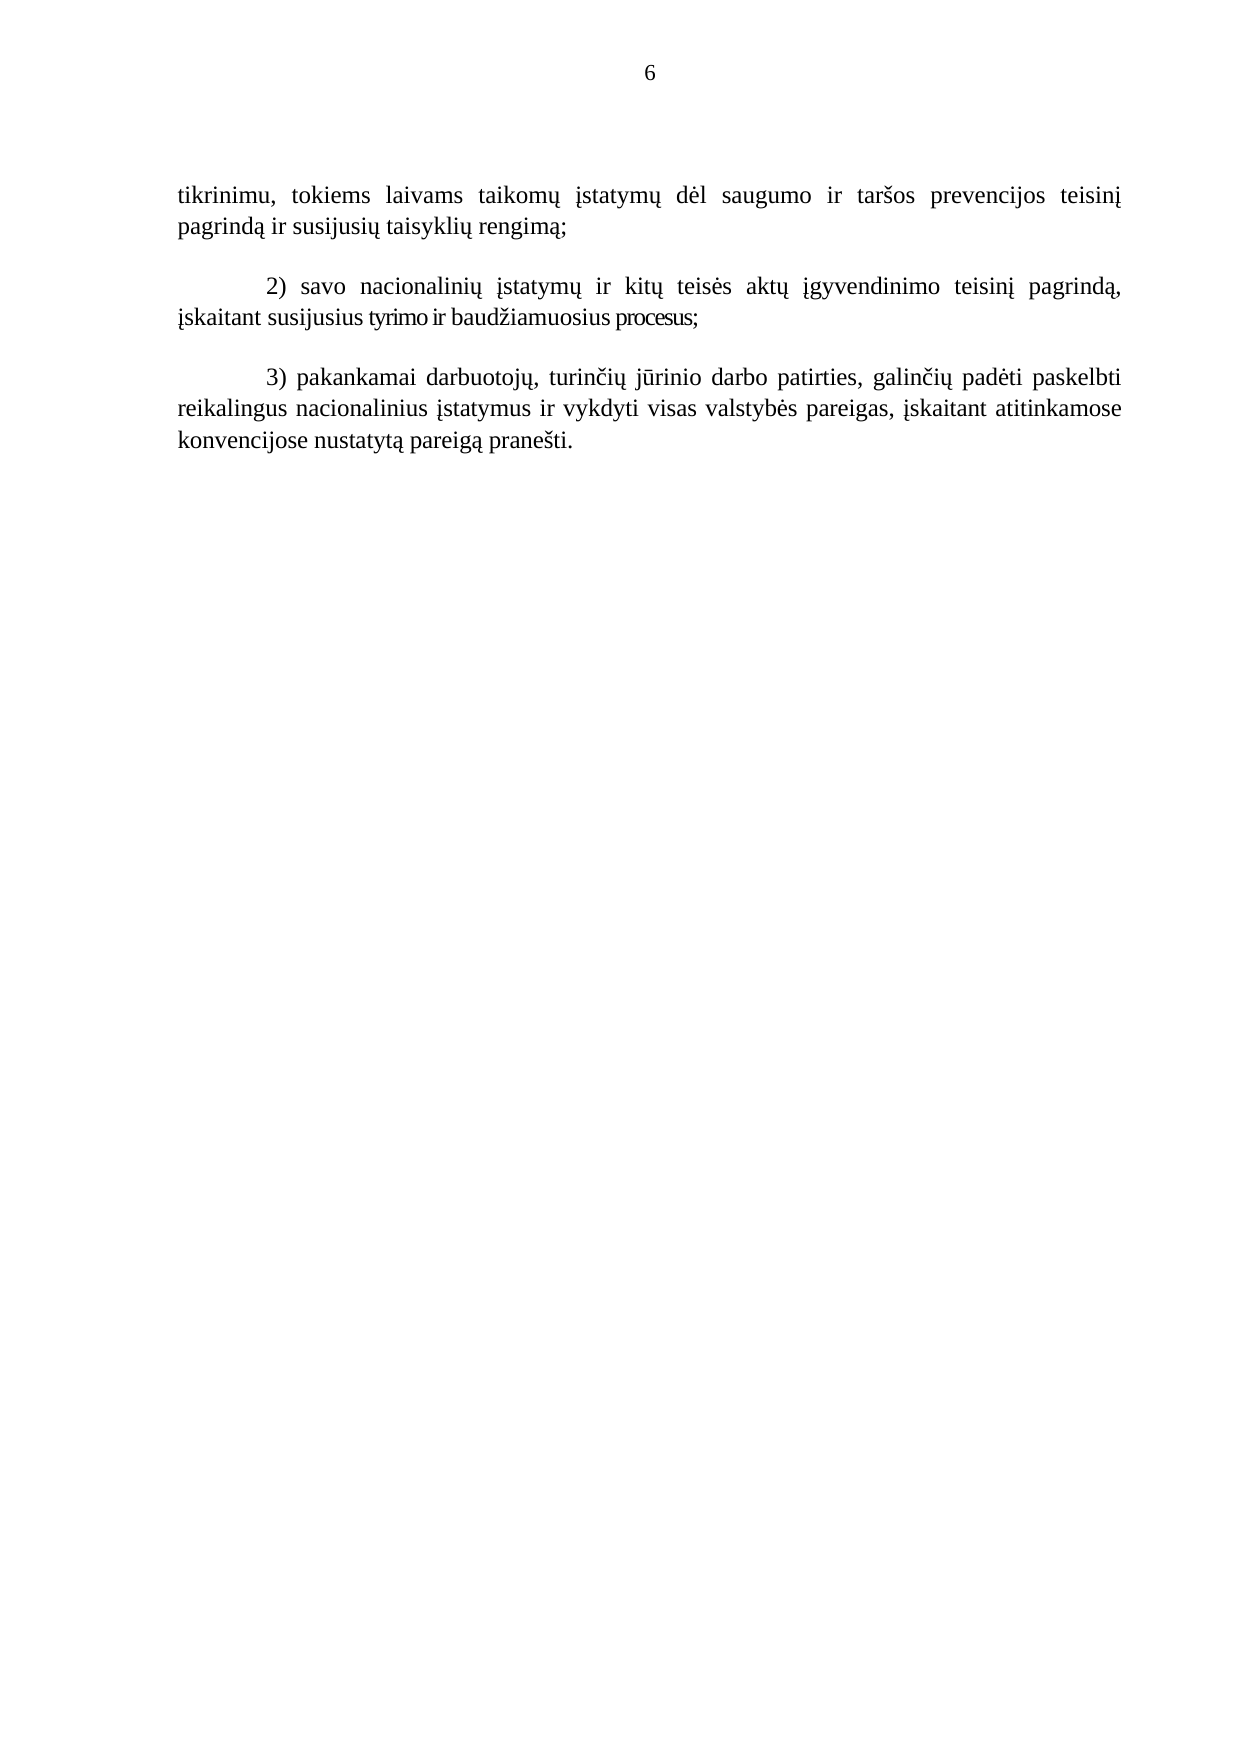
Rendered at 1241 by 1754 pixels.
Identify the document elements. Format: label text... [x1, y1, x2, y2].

text 2) savo nacionalinių įstatymų ir kitų teisės aktų įgyvendinimo teisinį pagrindą, įskaitant susijusius tyrimo ir baudžiamuosius procesus; [177, 268, 1122, 331]
text 3) pakankamai darbuotojų, turinčių jūrinio darbo patirties, galinčių padėti paskelbti reikalingus nacionalinius įstatymus ir vykdyti visas valstybės pareigas, įskaitant atitinkamose konvencijose nustatytą pareigą pranešti. [177, 360, 1122, 453]
text tikrinimu, tokiems laivams taikomų įstatymų dėl saugumo ir taršos prevencijos teisinį pagrindą ir susijusių taisyklių rengimą; [177, 177, 1122, 240]
